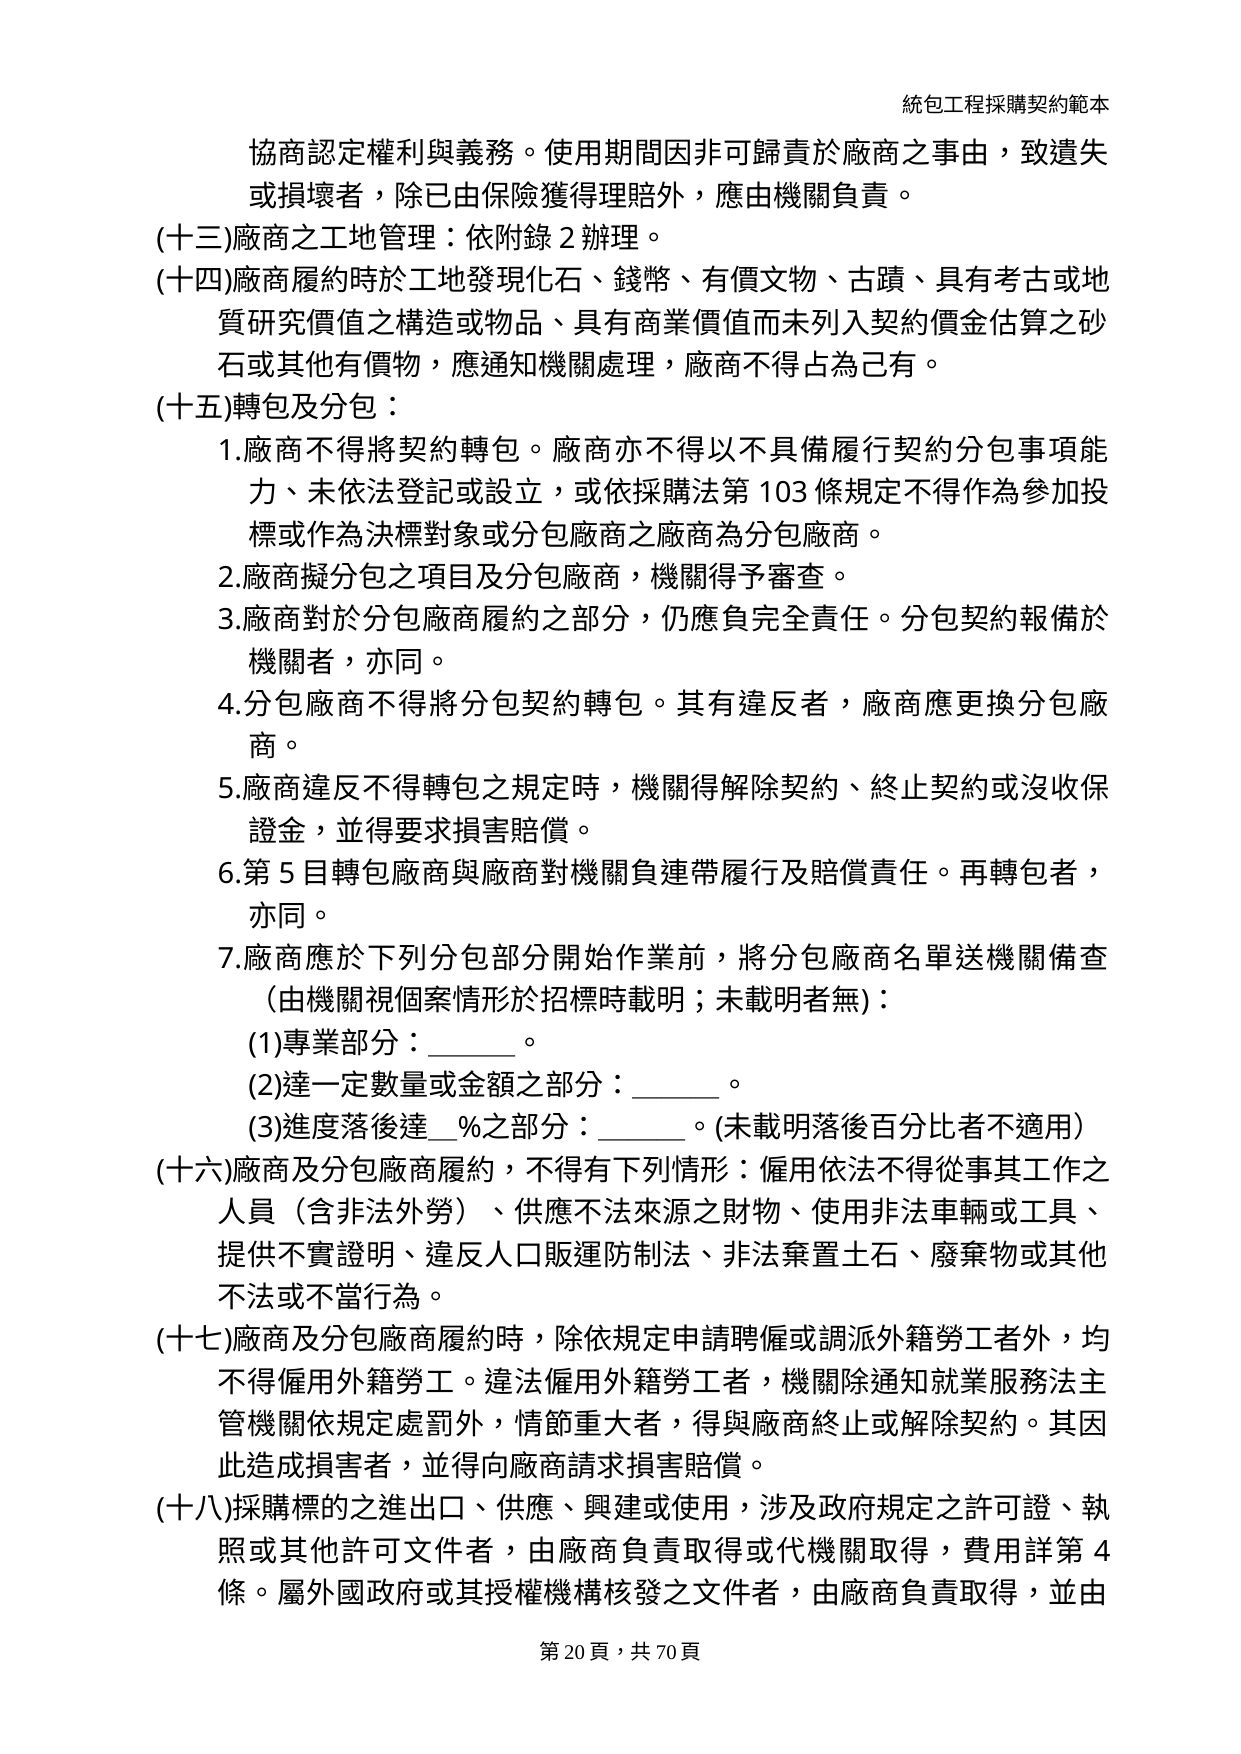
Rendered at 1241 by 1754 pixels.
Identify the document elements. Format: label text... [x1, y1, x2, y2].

text 7.廠商應於下列分包部分開始作業前，將分包廠商名單送機關備查（由機關視個案情形於招標時載明；未載明者無)： [217, 934, 1110, 1019]
text (十三)廠商之工地管理：依附錄2辦理。 [156, 214, 1110, 257]
text 3.廠商對於分包廠商履約之部分，仍應負完全責任。分包契約報備於機關者，亦同。 [217, 596, 1110, 680]
text 協商認定權利與義務。使用期間因非可歸責於廠商之事由，致遺失或損壞者，除已由保險獲得理賠外，應由機關負責。 [217, 130, 1110, 214]
text 6.第5目轉包廠商與廠商對機關負連帶履行及賠償責任。再轉包者，亦同。 [217, 850, 1110, 934]
text (2)達一定數量或金額之部分：＿＿＿。 [248, 1062, 1110, 1104]
text 2.廠商擬分包之項目及分包廠商，機關得予審查。 [217, 553, 1110, 596]
text (1)專業部分：＿＿＿。 [248, 1019, 1110, 1062]
text (十四)廠商履約時於工地發現化石、錢幣、有價文物、古蹟、具有考古或地質研究價值之構造或物品、具有商業價值而未列入契約價金估算之砂石或其他有價物，應通知機關處理，廠商不得占為己有。 [156, 257, 1110, 384]
text (十八)採購標的之進出口、供應、興建或使用，涉及政府規定之許可證、執照或其他許可文件者，由廠商負責取得或代機關取得，費用詳第4條。屬外國政府或其授權機構核發之文件者，由廠商負責取得，並由 [156, 1485, 1110, 1612]
text 5.廠商違反不得轉包之規定時，機關得解除契約、終止契約或沒收保證金，並得要求損害賠償。 [217, 765, 1110, 850]
text (十六)廠商及分包廠商履約，不得有下列情形：僱用依法不得從事其工作之人員（含非法外勞）、供應不法來源之財物、使用非法車輛或工具、提供不實證明、違反人口販運防制法、非法棄置土石、廢棄物或其他不法或不當行為。 [156, 1146, 1110, 1316]
text (3)進度落後達＿%之部分：＿＿＿。(未載明落後百分比者不適用） [248, 1104, 1110, 1146]
text (十五)轉包及分包： [156, 384, 1110, 426]
text 4.分包廠商不得將分包契約轉包。其有違反者，廠商應更換分包廠商。 [217, 680, 1110, 765]
text 1.廠商不得將契約轉包。廠商亦不得以不具備履行契約分包事項能力、未依法登記或設立，或依採購法第103條規定不得作為參加投標或作為決標對象或分包廠商之廠商為分包廠商。 [217, 426, 1110, 553]
text (十七)廠商及分包廠商履約時，除依規定申請聘僱或調派外籍勞工者外，均不得僱用外籍勞工。違法僱用外籍勞工者，機關除通知就業服務法主管機關依規定處罰外，情節重大者，得與廠商終止或解除契約。其因此造成損害者，並得向廠商請求損害賠償。 [156, 1316, 1110, 1485]
